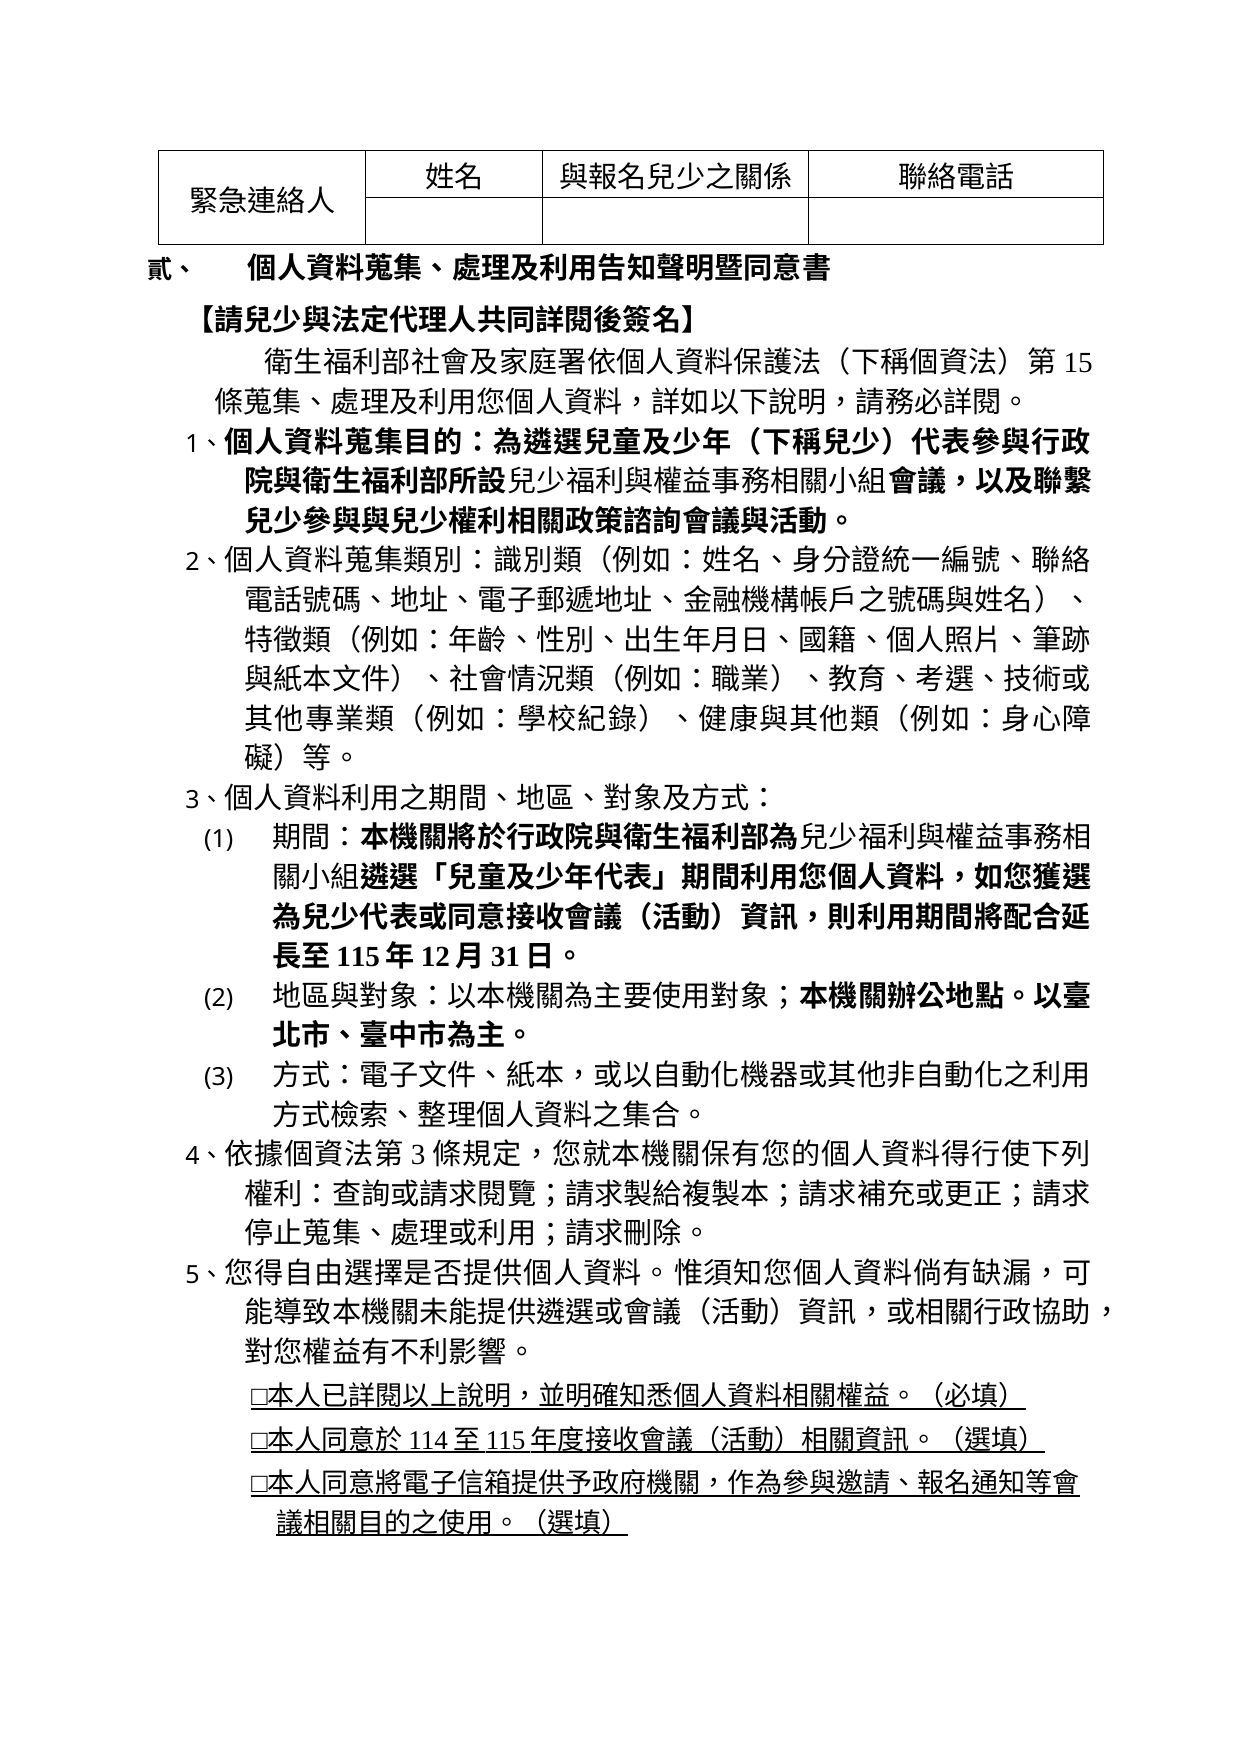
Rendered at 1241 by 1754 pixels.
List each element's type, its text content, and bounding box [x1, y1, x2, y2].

list 您得自由選擇是否提供個人資料。惟須知您個人資料倘有缺漏，可能導致本機關未能提供遴選或會議（活動）資訊，或相關行政協助，對您權益有不利影響。 [185, 1252, 1092, 1370]
list 依據個資法第3條規定，您就本機關保有您的個人資料得行使下列權利：查詢或請求閱覽；請求製給複製本；請求補充或更正；請求停止蒐集、處理或利用；請求刪除。 [185, 1133, 1092, 1252]
list 個人資料蒐集類別：識別類（例如：姓名、身分證統一編號、聯絡電話號碼、地址、電子郵遞地址、金融機構帳戶之號碼與姓名）、特徵類（例如：年齡、性別、出生年月日、國籍、個人照片、筆跡與紙本文件）、社會情況類（例如：職業）、教育、考選、技術或其他專業類（例如：學校紀錄）、健康與其他類（例如：身心障礙）等。 [185, 539, 1092, 777]
text 【請兒少與法定代理人共同詳閱後簽名】 [185, 287, 1092, 341]
table_cell 與報名兒少之關係 [543, 151, 808, 197]
text □本人同意將電子信箱提供予政府機關，作為參與邀請、報名通知等會議相關目的之使用。（選填） [251, 1461, 1092, 1540]
list 個人資料利用之期間、地區、對象及方式： [185, 777, 1092, 816]
list 期間：本機關將於行政院與衛生福利部為兒少福利與權益事務相關小組遴選「兒童及少年代表」期間利用您個人資料，如您獲選為兒少代表或同意接收會議（活動）資訊，則利用期間將配合延長至115年12月31日。 [204, 816, 1092, 974]
list 個人資料蒐集、處理及利用告知聲明暨同意書 [148, 245, 1092, 287]
list 方式：電子文件、紙本，或以自動化機器或其他非自動化之利用方式檢索、整理個人資料之集合。 [204, 1054, 1092, 1133]
table_cell 緊急連絡人 [159, 151, 365, 244]
table_cell [809, 198, 1103, 244]
table_cell [543, 198, 808, 244]
list 地區與對象：以本機關為主要使用對象；本機關辦公地點。以臺北市、臺中市為主。 [204, 974, 1092, 1054]
text 衛生福利部社會及家庭署依個人資料保護法（下稱個資法）第15條蒐集、處理及利用您個人資料，詳如以下說明，請務必詳閱。 [214, 341, 1092, 420]
list 個人資料蒐集目的：為遴選兒童及少年（下稱兒少）代表參與行政院與衛生福利部所設兒少福利與權益事務相關小組會議，以及聯繫兒少參與與兒少權利相關政策諮詢會議與活動。 [185, 420, 1092, 539]
table_cell [366, 198, 542, 244]
table_cell 姓名 [366, 151, 542, 197]
text □本人同意於114至115年度接收會議（活動）相關資訊。（選填） [251, 1417, 1092, 1457]
text □本人已詳閱以上說明，並明確知悉個人資料相關權益。（必填） [251, 1374, 1092, 1414]
table_cell 聯絡電話 [809, 151, 1103, 197]
